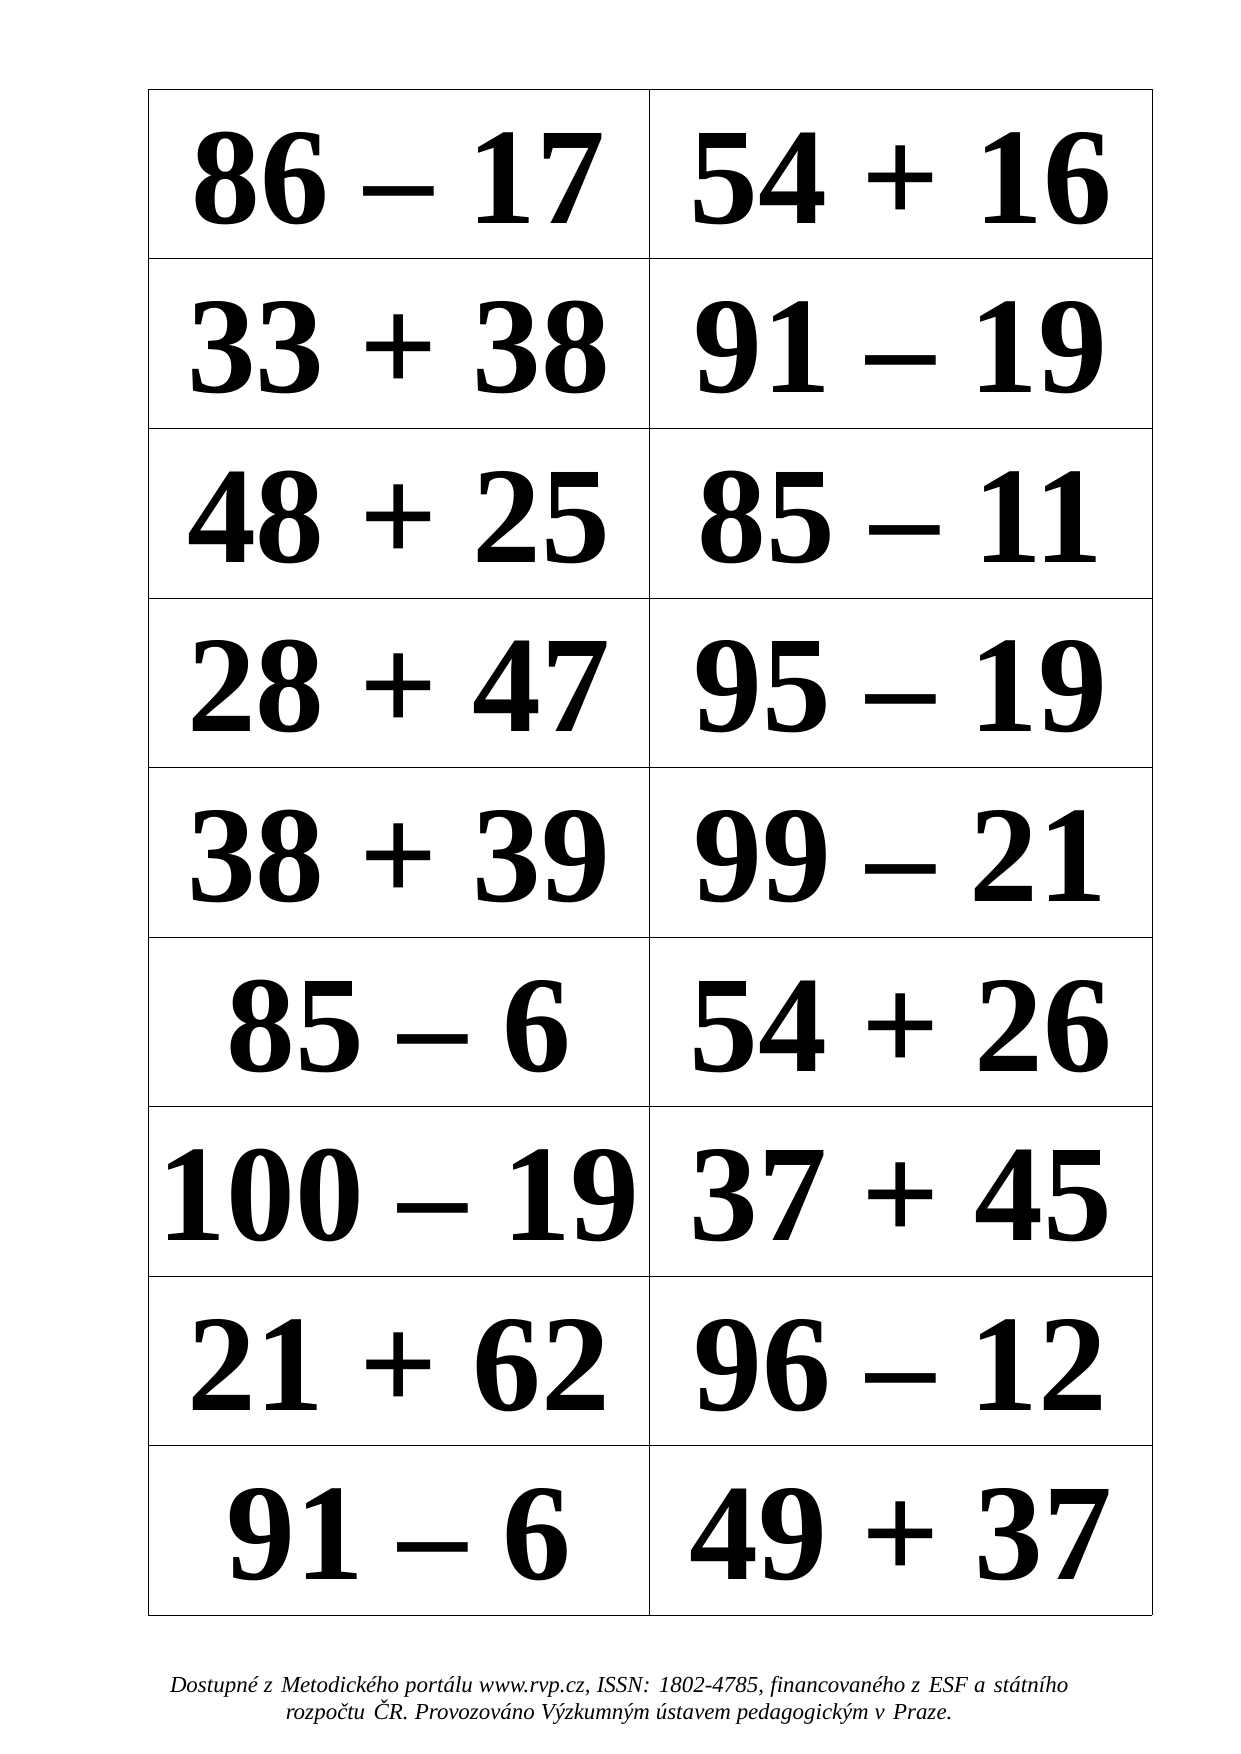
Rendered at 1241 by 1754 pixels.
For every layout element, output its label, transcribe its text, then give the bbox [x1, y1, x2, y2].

table_cell 21 + 62 [149, 1277, 649, 1445]
table_cell 85 – 11 [650, 429, 1152, 597]
table_cell 85 – 6 [149, 938, 649, 1106]
table_cell 99 – 21 [650, 768, 1152, 937]
table_cell 48 + 25 [149, 429, 649, 597]
table_cell 91 – 6 [149, 1446, 649, 1615]
table_cell 86 – 17 [149, 90, 649, 258]
table_cell 38 + 39 [149, 768, 649, 937]
table_cell 49 + 37 [650, 1446, 1152, 1615]
table_cell 54 + 26 [650, 938, 1152, 1106]
table_cell 37 + 45 [650, 1107, 1152, 1276]
table_cell 100 – 19 [149, 1107, 649, 1276]
table_cell 33 + 38 [149, 259, 649, 428]
table_cell 91 – 19 [650, 259, 1152, 428]
table_cell 54 + 16 [650, 90, 1152, 258]
table_cell 96 – 12 [650, 1277, 1152, 1445]
table_cell 28 + 47 [149, 599, 649, 767]
table_cell 95 – 19 [650, 599, 1152, 767]
